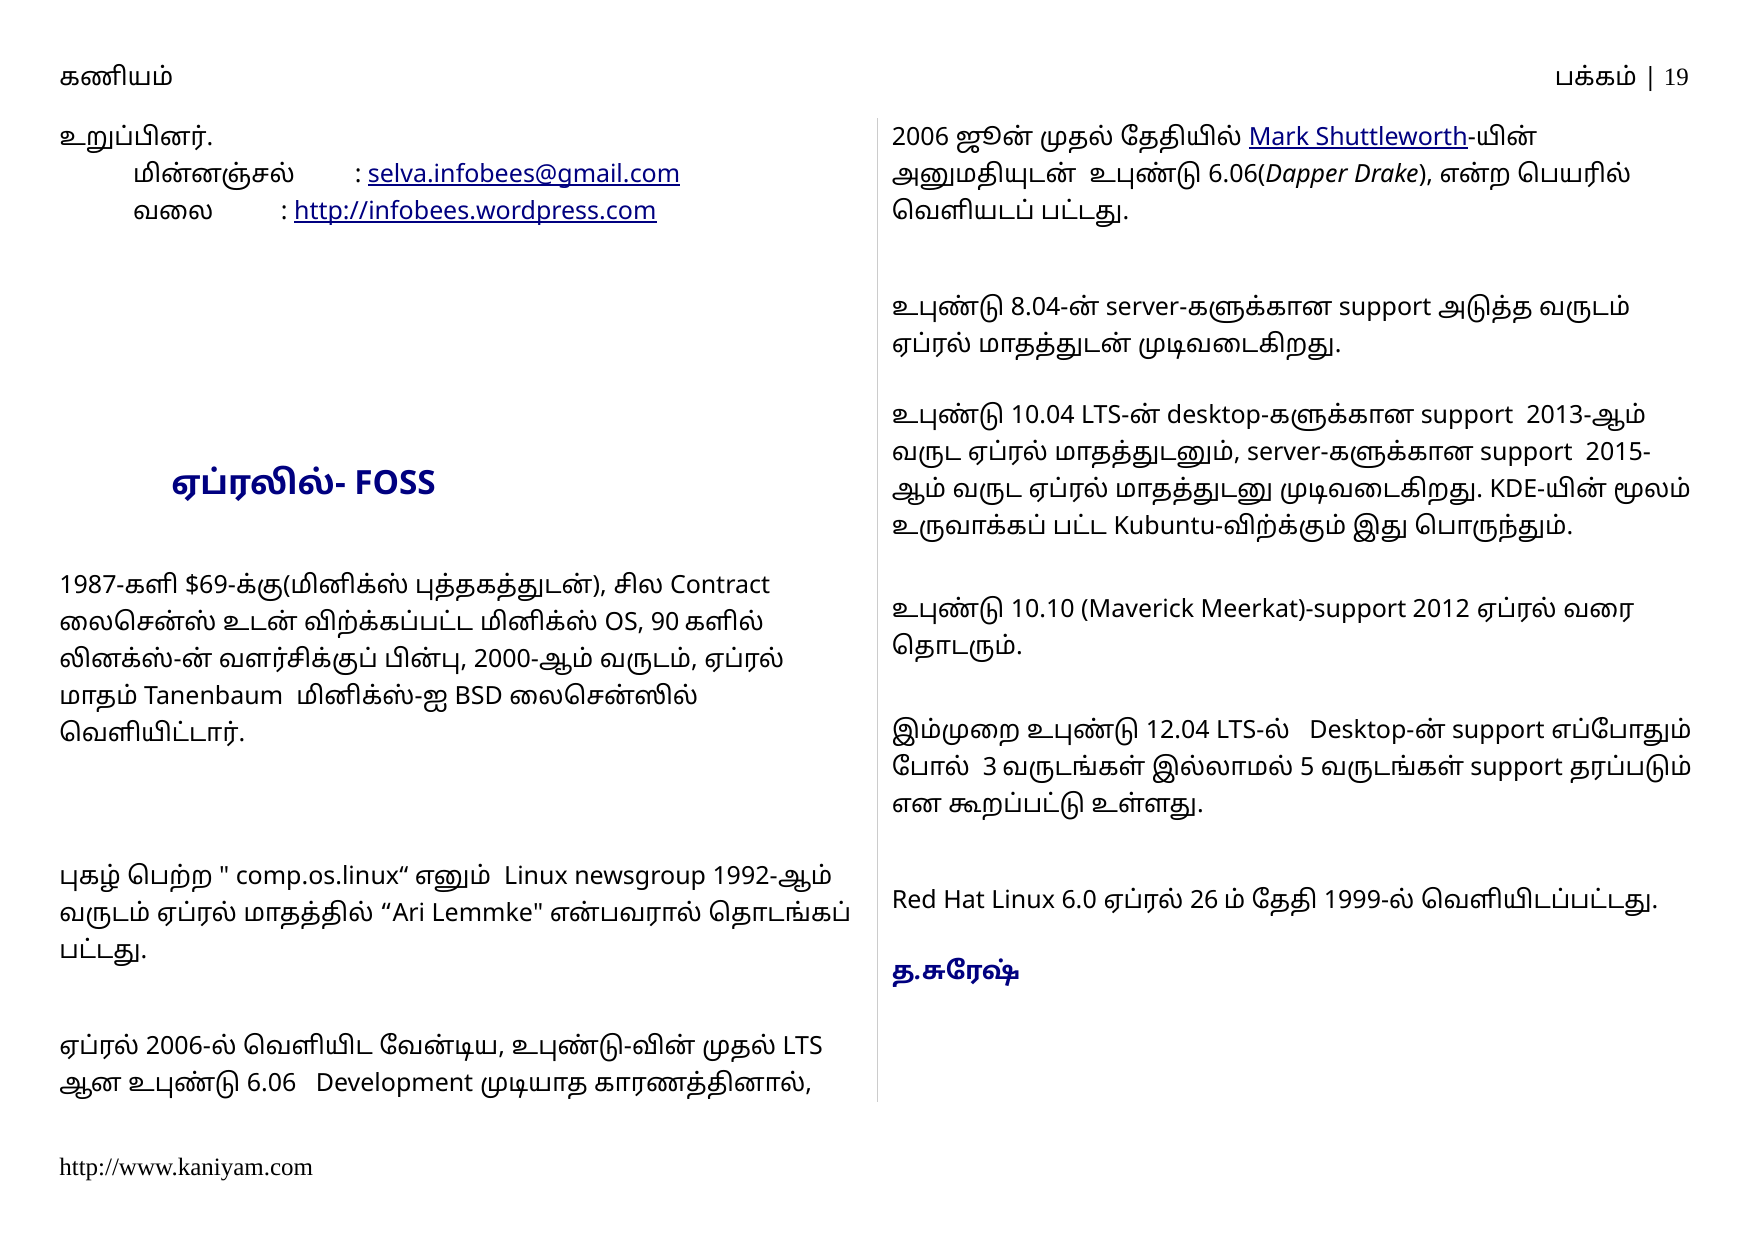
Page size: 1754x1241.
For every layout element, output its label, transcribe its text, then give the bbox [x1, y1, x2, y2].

subtitle ஏப்ரலில்- FOSS [59, 459, 862, 508]
text மின்னஞ்சல் : selva.infobees@gmail.com [59, 156, 862, 192]
text இம்முறை உபுண்டு 12.04 LTS-ல் Desktop-ன் support எப்போதும் போல் 3வருடங்கள் இல்லாமல் 5 வருடங்கள் support தரப்படும் என கூறப்பட்டு உள்ளது. [892, 677, 1695, 822]
text த.சுரேஷ் [892, 918, 1695, 1024]
text உபுண்டு 10.10 (Maverick Meerkat)-support 2012 ஏப்ரல் வரை தொடரும். [892, 557, 1695, 665]
text ஏப்ரல் 2006-ல் வெளியிட வேன்டிய, உபுண்டு-வின் முதல் LTS ஆன உபுண்டு 6.06 Development முடியாத காரணத்தினால், [59, 1028, 862, 1102]
text புகழ் பெற்ற " comp.os.linux“ எனும் Linux newsgroup 1992-ஆம் வருடம் ஏப்ரல் மாதத்தில் “Ari Lemmke" என்பவரால் தொடங்கப் பட்டது. [59, 858, 862, 968]
text Red Hat Linux 6.0 ஏப்ரல் 26ம் தேதி 1999-ல் வெளியிடப்பட்டது. [892, 882, 1695, 918]
text உபுண்டு 8.04-ன் server-களுக்கான support அடுத்த வருடம் ஏப்ரல் மாதத்துடன் முடிவடைகிறது. உபுண்டு 10.04 LTS-ன் desktop-களுக்கான support 2013-ஆம் வருட ஏப்ரல் மாதத்துடனும், server-களுக்கான support 2015-ஆம் வருட ஏப்ரல் மாதத்துடனு முடிவடைகிறது. KDE-யின் மூலம் உருவாக்கப் பட்ட Kubuntu-விற்க்கும் இது பொருந்தும். [892, 288, 1695, 544]
text உறுப்பினர். [59, 118, 862, 156]
text வலை : http://infobees.wordpress.com [59, 192, 862, 229]
text 1987-களி $69-க்கு(மினிக்ஸ் புத்தகத்துடன்), சில Contract லைசென்ஸ் உடன் விற்க்கப்பட்ட மினிக்ஸ் OS, 90களில் லினக்ஸ்-ன் வளர்சிக்குப் பின்பு, 2000-ஆம் வருடம், ஏப்ரல் மாதம் Tanenbaum மினிக்ஸ்-ஐ BSD லைசென்ஸில் வெளியிட்டார். [59, 567, 862, 752]
text 2006 ஜூன் முதல் தேதியில் Mark Shuttleworth-யின் அனுமதியுடன் உபுண்டு 6.06(Dapper Drake), என்ற பெயரில் வெளியடப் பட்டது. [892, 118, 1695, 229]
